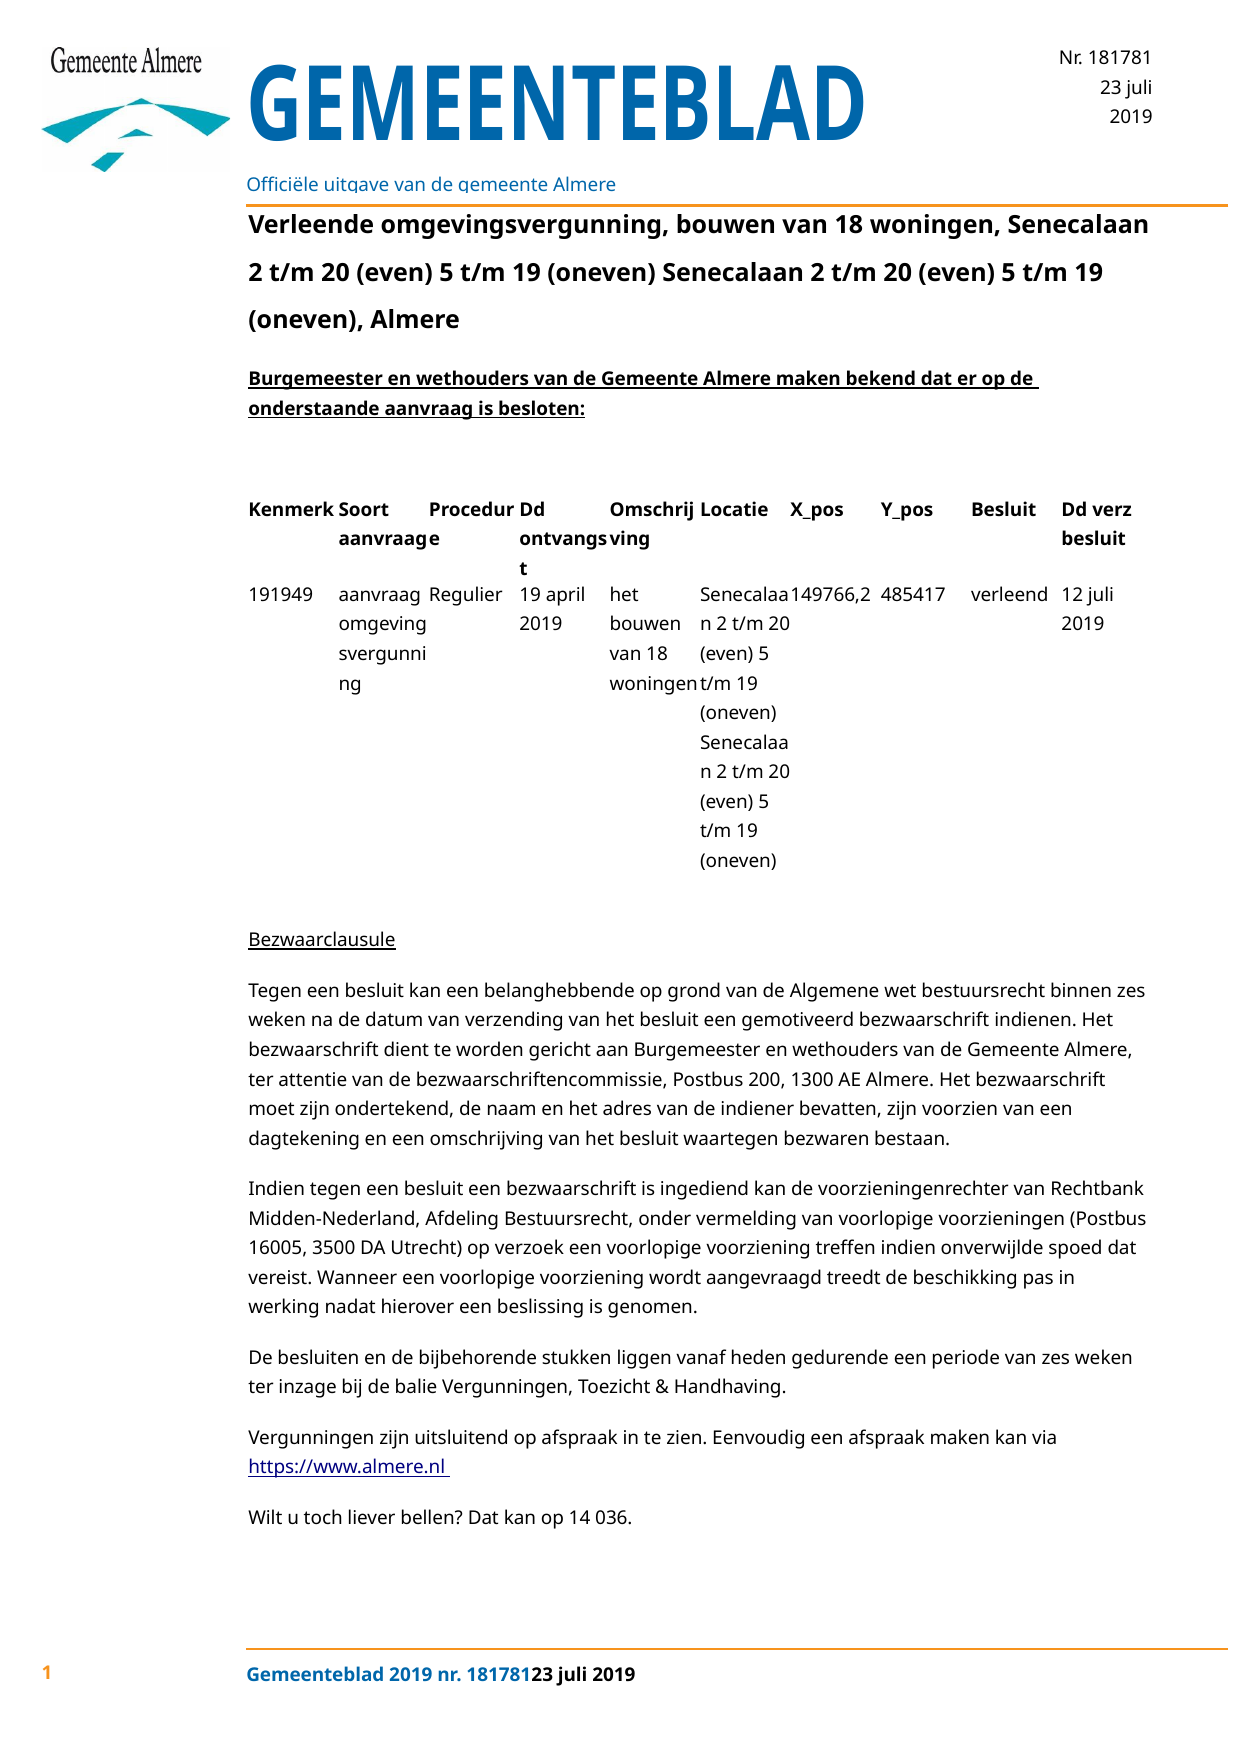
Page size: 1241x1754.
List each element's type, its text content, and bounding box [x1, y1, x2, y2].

text Indien tegen een besluit een bezwaarschrift is ingediend kan de voorzieningenrechter van Rechtbank Midden-Nederland, Afdeling Bestuursrecht, onder vermelding van voorlopige voorzieningen (Postbus 16005, 3500 DA Utrecht) op verzoek een voorlopige voorziening treffen indien onverwijlde spoed dat vereist. Wanneer een voorlopige voorziening wordt aangevraagd treedt de beschikking pas in werking nadat hierover een beslissing is genomen. [248, 1175, 1152, 1319]
table_header Procedure [429, 496, 519, 581]
table_cell 19 april 2019 [519, 581, 609, 873]
table_header Dd ontvangst [519, 496, 609, 581]
table_cell 485417 [881, 581, 971, 873]
text Wilt u toch liever bellen? Dat kan op 14 036. [248, 1504, 1152, 1530]
table_header Besluit [971, 496, 1061, 581]
table_header Y_pos [881, 496, 971, 581]
table_cell verleend [971, 581, 1061, 873]
text Tegen een besluit kan een belanghebbende op grond van de Algemene wet bestuursrecht binnen zes weken na de datum van verzending van het besluit een gemotiveerd bezwaarschrift indienen. Het bezwaarschrift dient te worden gericht aan Burgemeester en wethouders van de Gemeente Almere, ter attentie van de bezwaarschriftencommissie, Postbus 200, 1300 AE Almere. Het bezwaarschrift moet zijn ondertekend, de naam en het adres van de indiener bevatten, zijn voorzien van een dagtekening en een omschrijving van het besluit waartegen bezwaren bestaan. [248, 977, 1152, 1151]
text De besluiten en de bijbehorende stukken liggen vanaf heden gedurende een periode van zes weken ter inzage bij de balie Vergunningen, Toezicht & Handhaving. [248, 1344, 1152, 1399]
table_header Omschrijving [609, 496, 700, 581]
table_cell 149766,2 [790, 581, 881, 873]
table_header Soort aanvraag [338, 496, 429, 581]
table_cell Senecalaan 2 t/m 20 (even) 5 t/m 19 (oneven) Senecalaan 2 t/m 20 (even) 5 t/m 19 (oneven) [700, 581, 790, 873]
table_cell 191949 [248, 581, 338, 873]
text Bezwaarclausule [248, 927, 1152, 952]
table_cell Regulier [429, 581, 519, 873]
picture [41, 47, 231, 172]
text Vergunningen zijn uitsluitend op afspraak in te zien. Eenvoudig een afspraak maken kan via https://www.almere.nl [248, 1424, 1152, 1479]
table_header X_pos [790, 496, 881, 581]
text Verleende omgevingsvergunning, bouwen van 18 woningen, Senecalaan 2 t/m 20 (even) 5 t/m 19 (oneven) Senecalaan 2 t/m 20 (even) 5 t/m 19 (oneven), Almere [248, 207, 1152, 336]
table_cell het bouwen van 18 woningen [609, 581, 700, 873]
table_header Kenmerk [248, 496, 338, 581]
table_header Locatie [700, 496, 790, 581]
table_cell 12 juli 2019 [1061, 581, 1152, 873]
table_header Dd verz besluit [1061, 496, 1152, 581]
table_cell aanvraag omgevingsvergunning [338, 581, 429, 873]
text Burgemeester en wethouders van de Gemeente Almere maken bekend dat er op de onderstaande aanvraag is besloten: [248, 366, 1152, 421]
